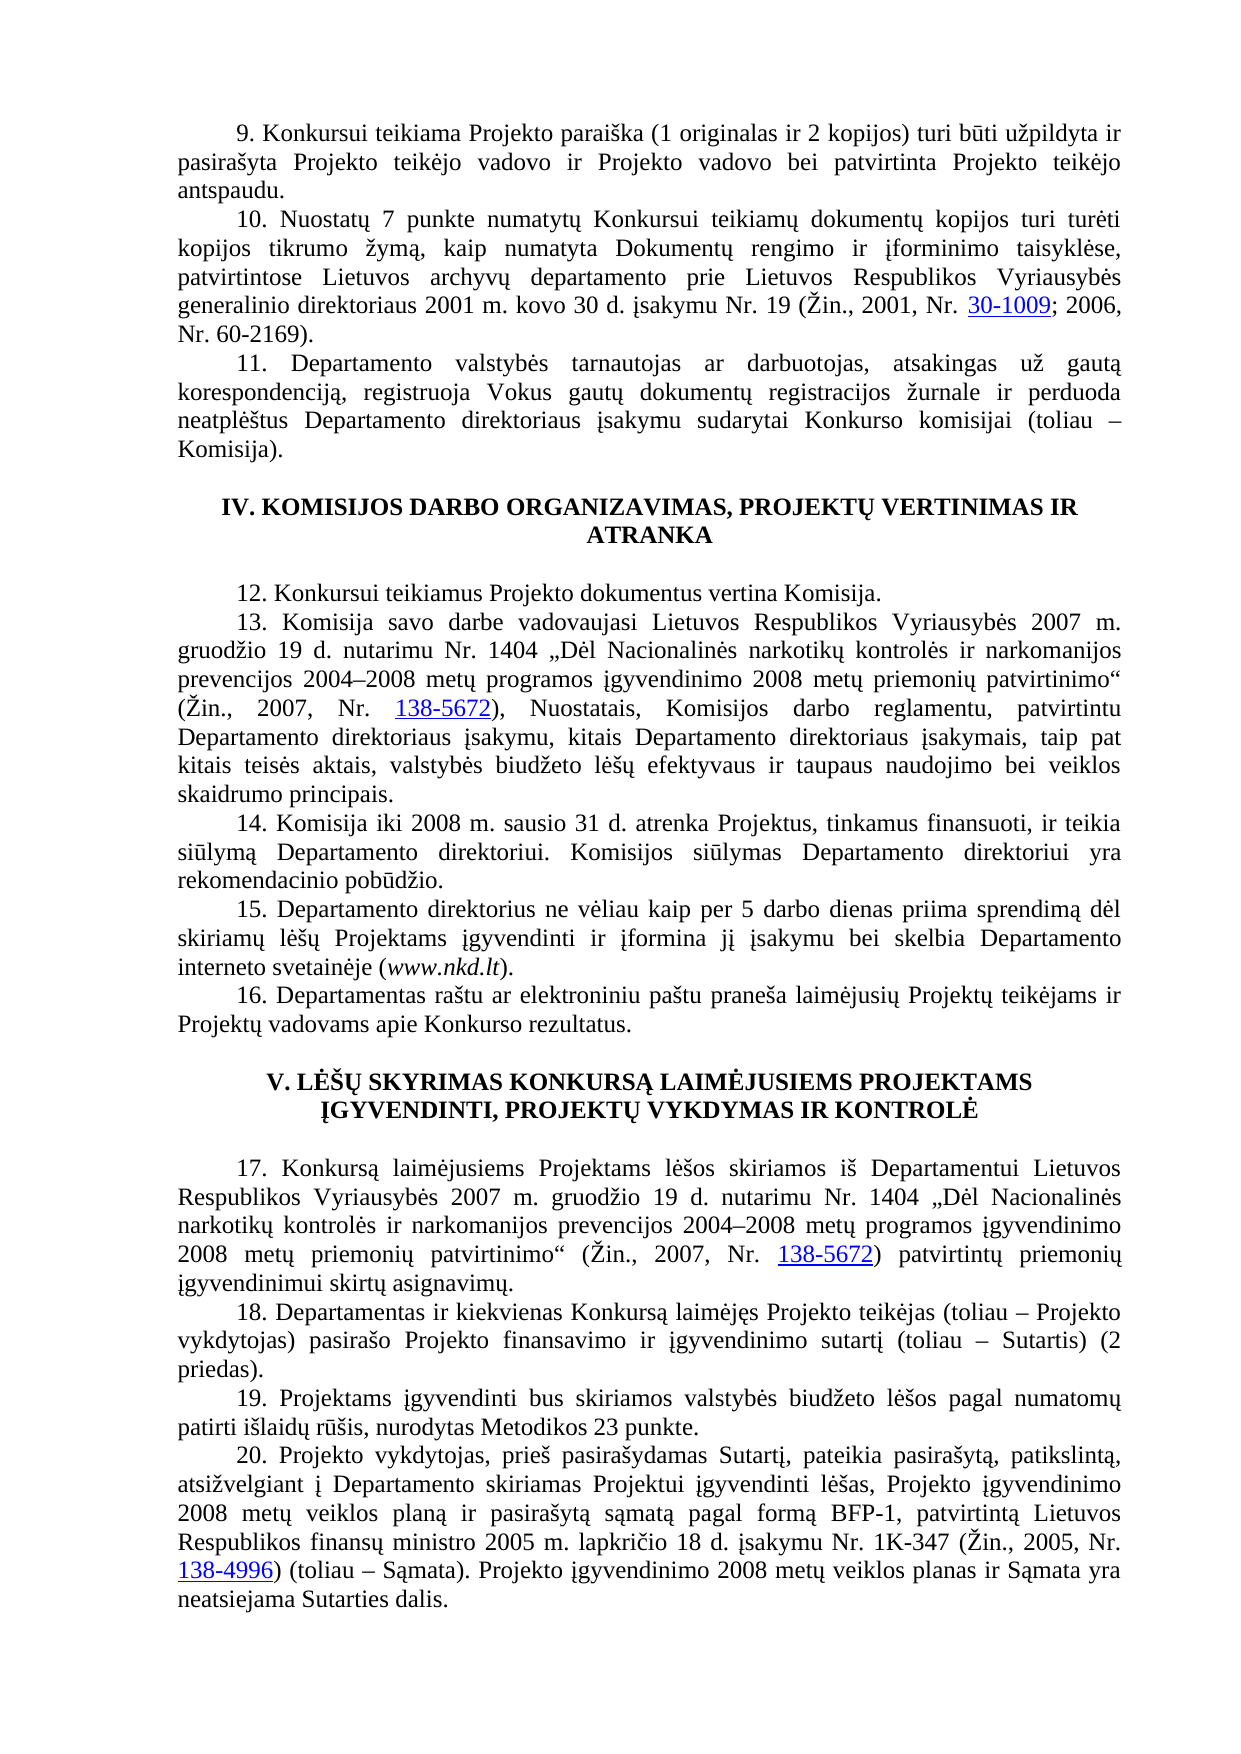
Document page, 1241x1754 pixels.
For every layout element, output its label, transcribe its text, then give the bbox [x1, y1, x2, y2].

text 11. Departamento valstybės tarnautojas ar darbuotojas, atsakingas už gautą korespondenciją, registruoja Vokus gautų dokumentų registracijos žurnale ir perduoda neatplėštus Departamento direktoriaus įsakymu sudarytai Konkurso komisijai (toliau – Komisija). [177, 348, 1122, 463]
text 12. Konkursui teikiamus Projekto dokumentus vertina Komisija. [177, 578, 1122, 607]
text 20. Projekto vykdytojas, prieš pasirašydamas Sutartį, pateikia pasirašytą, patikslintą, atsižvelgiant į Departamento skiriamas Projektui įgyvendinti lėšas, Projekto įgyvendinimo 2008 metų veiklos planą ir pasirašytą sąmatą pagal formą BFP-1, patvirtintą Lietuvos Respublikos finansų ministro 2005 m. lapkričio 18 d. įsakymu Nr. 1K-347 (Žin., 2005, Nr. 138-4996) (toliau – Sąmata). Projekto įgyvendinimo 2008 metų veiklos planas ir Sąmata yra neatsiejama Sutarties dalis. [177, 1441, 1122, 1613]
text 17. Konkursą laimėjusiems Projektams lėšos skiriamos iš Departamentui Lietuvos Respublikos Vyriausybės 2007 m. gruodžio 19 d. nutarimu Nr. 1404 „Dėl Nacionalinės narkotikų kontrolės ir narkomanijos prevencijos 2004–2008 metų programos įgyvendinimo 2008 metų priemonių patvirtinimo“ (Žin., 2007, Nr. 138-5672) patvirtintų priemonių įgyvendinimui skirtų asignavimų. [177, 1153, 1122, 1297]
text 18. Departamentas ir kiekvienas Konkursą laimėjęs Projekto teikėjas (toliau – Projekto vykdytojas) pasirašo Projekto finansavimo ir įgyvendinimo sutartį (toliau – Sutartis) (2 priedas). [177, 1297, 1122, 1383]
text IV. KOMISIJOS DARBO ORGANIZAVIMAS, PROJEKTŲ VERTINIMAS IR ATRANKA [177, 492, 1122, 549]
text 16. Departamentas raštu ar elektroniniu paštu praneša laimėjusių Projektų teikėjams ir Projektų vadovams apie Konkurso rezultatus. [177, 981, 1122, 1038]
text 13. Komisija savo darbe vadovaujasi Lietuvos Respublikos Vyriausybės 2007 m. gruodžio 19 d. nutarimu Nr. 1404 „Dėl Nacionalinės narkotikų kontrolės ir narkomanijos prevencijos 2004–2008 metų programos įgyvendinimo 2008 metų priemonių patvirtinimo“ (Žin., 2007, Nr. 138-5672), Nuostatais, Komisijos darbo reglamentu, patvirtintu Departamento direktoriaus įsakymu, kitais Departamento direktoriaus įsakymais, taip pat kitais teisės aktais, valstybės biudžeto lėšų efektyvaus ir taupaus naudojimo bei veiklos skaidrumo principais. [177, 607, 1122, 808]
text 14. Komisija iki 2008 m. sausio 31 d. atrenka Projektus, tinkamus finansuoti, ir teikia siūlymą Departamento direktoriui. Komisijos siūlymas Departamento direktoriui yra rekomendacinio pobūdžio. [177, 808, 1122, 894]
text 15. Departamento direktorius ne vėliau kaip per 5 darbo dienas priima sprendimą dėl skiriamų lėšų Projektams įgyvendinti ir įformina jį įsakymu bei skelbia Departamento interneto svetainėje (www.nkd.lt). [177, 894, 1122, 981]
text 19. Projektams įgyvendinti bus skiriamos valstybės biudžeto lėšos pagal numatomų patirti išlaidų rūšis, nurodytas Metodikos 23 punkte. [177, 1383, 1122, 1441]
text V. LĖŠŲ SKYRIMAS KONKURSĄ LAIMĖJUSIEMS PROJEKTAMS ĮGYVENDINTI, PROJEKTŲ VYKDYMAS IR KONTROLĖ [177, 1067, 1122, 1124]
text 9. Konkursui teikiama Projekto paraiška (1 originalas ir 2 kopijos) turi būti užpildyta ir pasirašyta Projekto teikėjo vadovo ir Projekto vadovo bei patvirtinta Projekto teikėjo antspaudu. [177, 118, 1122, 204]
text 10. Nuostatų 7 punkte numatytų Konkursui teikiamų dokumentų kopijos turi turėti kopijos tikrumo žymą, kaip numatyta Dokumentų rengimo ir įforminimo taisyklėse, patvirtintose Lietuvos archyvų departamento prie Lietuvos Respublikos Vyriausybės generalinio direktoriaus 2001 m. kovo 30 d. įsakymu Nr. 19 (Žin., 2001, Nr. 30-1009; 2006, Nr. 60-2169). [177, 204, 1122, 348]
